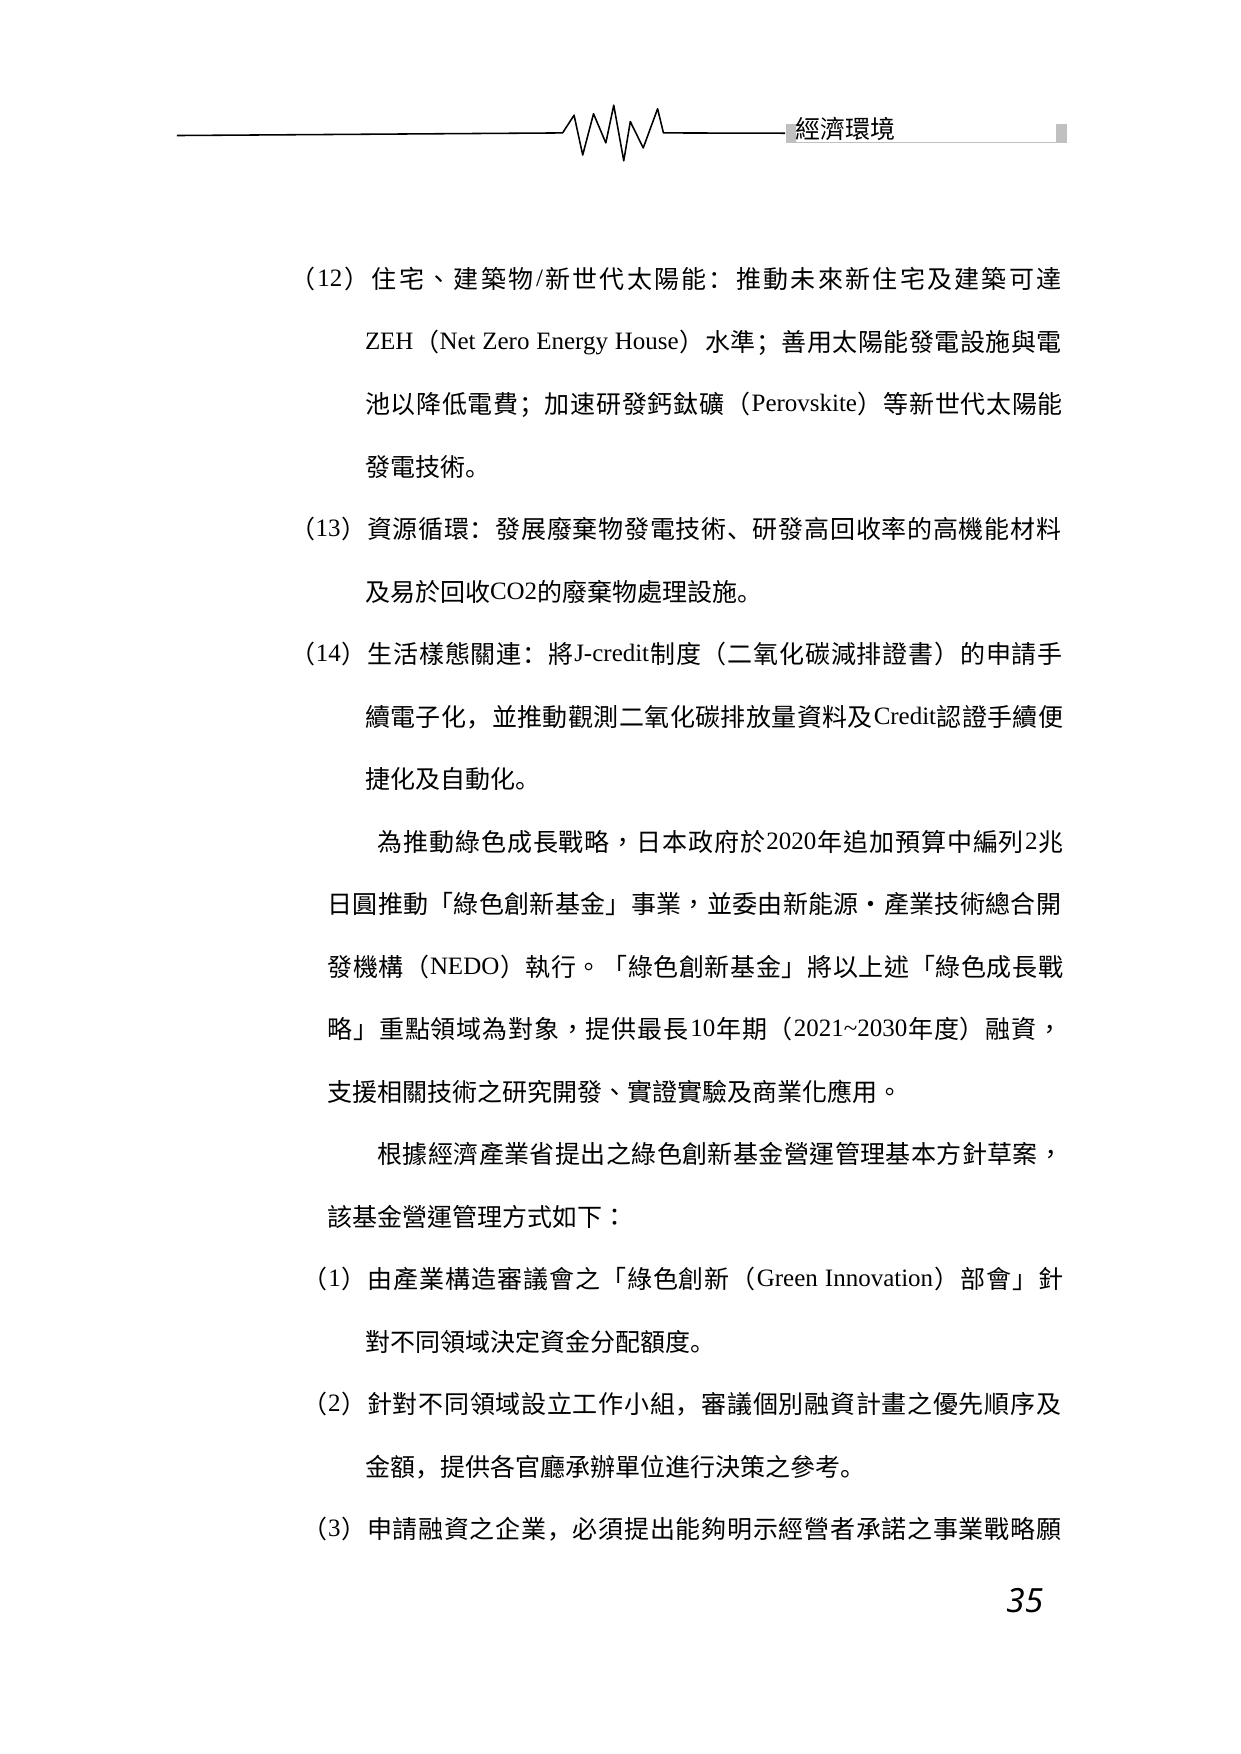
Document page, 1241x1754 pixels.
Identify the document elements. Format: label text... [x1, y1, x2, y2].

text （13）資源循環：發展廢棄物發電技術、研發高回收率的高機能材料及易於回收CO2的廢棄物處理設施。 [290, 486, 1063, 611]
text （12）住宅、建築物/新世代太陽能：推動未來新住宅及建築可達ZEH（Net Zero Energy House）水準；善用太陽能發電設施與電池以降低電費；加速研發鈣鈦礦（Perovskite）等新世代太陽能發電技術。 [290, 236, 1063, 486]
text 根據經濟產業省提出之綠色創新基金營運管理基本方針草案，該基金營運管理方式如下： [327, 1111, 1063, 1236]
text （14）生活樣態關連：將J-credit制度（二氧化碳減排證書）的申請手續電子化，並推動觀測二氧化碳排放量資料及Credit認證手續便捷化及自動化。 [290, 611, 1063, 799]
text 為推動綠色成長戰略，日本政府於2020年追加預算中編列2兆日圓推動「綠色創新基金」事業，並委由新能源‧產業技術總合開發機構（NEDO）執行。「綠色創新基金」將以上述「綠色成長戰略」重點領域為對象，提供最長10年期（2021~2030年度）融資，支援相關技術之研究開發、實證實驗及商業化應用。 [327, 799, 1063, 1111]
text （3）申請融資之企業，必須提出能夠明示經營者承諾之事業戰略願 [302, 1486, 1063, 1549]
text （2）針對不同領域設立工作小組，審議個別融資計畫之優先順序及金額，提供各官廳承辦單位進行決策之參考。 [302, 1361, 1063, 1486]
text （1）由產業構造審議會之「綠色創新（Green Innovation）部會」針對不同領域決定資金分配額度。 [302, 1236, 1063, 1361]
